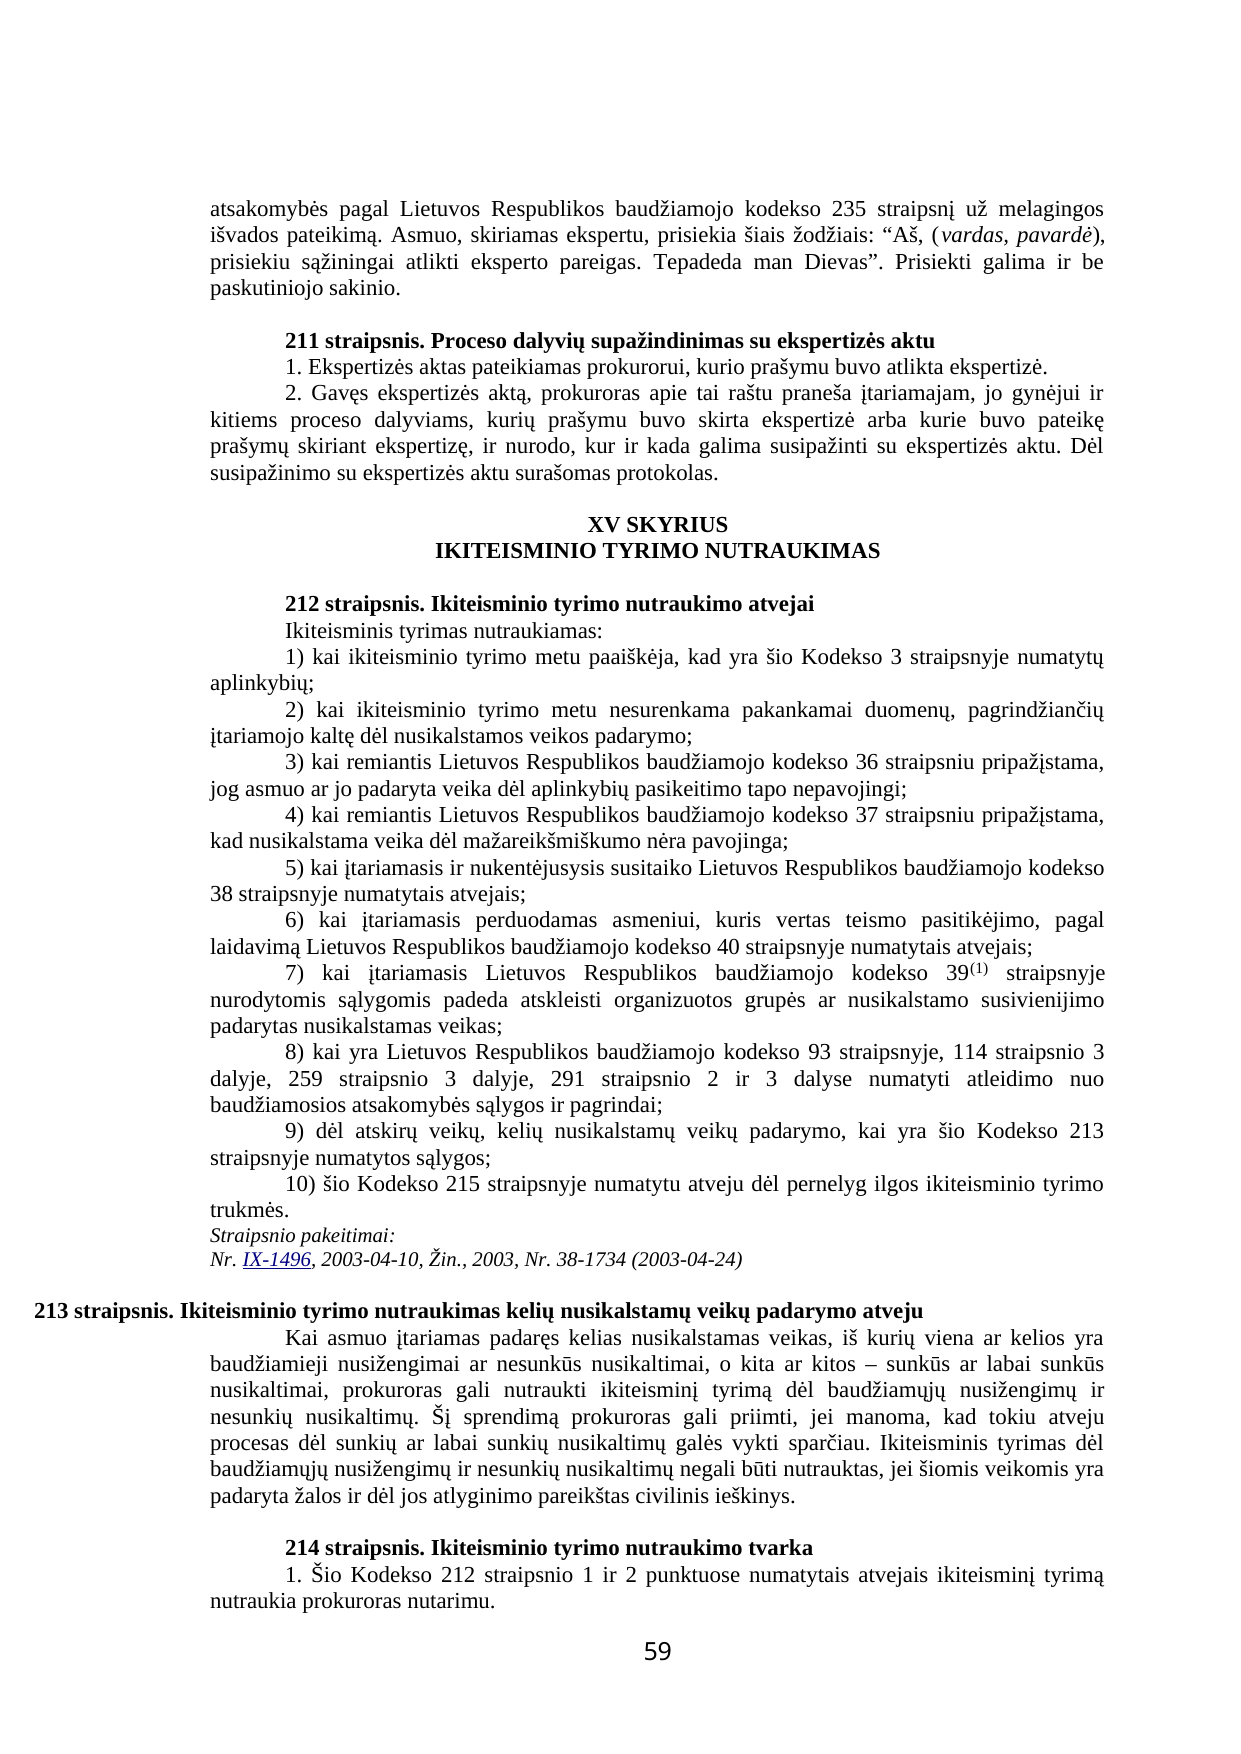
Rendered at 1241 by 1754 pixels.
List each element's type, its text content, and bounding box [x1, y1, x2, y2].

text 10) šio Kodekso 215 straipsnyje numatytu atveju dėl pernelyg ilgos ikiteisminio tyrimo trukmės. [210, 1170, 1106, 1223]
text atsakomybės pagal Lietuvos Respublikos baudžiamojo kodekso 235 straipsnį už melagingos išvados pateikimą. Asmuo, skiriamas ekspertu, prisiekia šiais žodžiais: “Aš, (vardas, pavardė), prisiekiu sąžiningai atlikti eksperto pareigas. Tepadeda man Dievas”. Prisiekti galima ir be paskutiniojo sakinio. [210, 195, 1106, 300]
text 212 straipsnis. Ikiteisminio tyrimo nutraukimo atvejai [210, 590, 1106, 617]
text 9) dėl atskirų veikų, kelių nusikalstamų veikų padarymo, kai yra šio Kodekso 213 straipsnyje numatytos sąlygos; [210, 1117, 1106, 1170]
text Ikiteisminis tyrimas nutraukiamas: [210, 617, 1106, 643]
text 6) kai įtariamasis perduodamas asmeniui, kuris vertas teismo pasitikėjimo, pagal laidavimą Lietuvos Respublikos baudžiamojo kodekso 40 straipsnyje numatytais atvejais; [210, 907, 1106, 959]
text Nr. IX-1496, 2003-04-10, Žin., 2003, Nr. 38-1734 (2003-04-24) [210, 1247, 1106, 1271]
text 4) kai remiantis Lietuvos Respublikos baudžiamojo kodekso 37 straipsniu pripažįstama, kad nusikalstama veika dėl mažareikšmiškumo nėra pavojinga; [210, 801, 1106, 854]
text 5) kai įtariamasis ir nukentėjusysis susitaiko Lietuvos Respublikos baudžiamojo kodekso 38 straipsnyje numatytais atvejais; [210, 854, 1106, 907]
text Straipsnio pakeitimai: [210, 1223, 1106, 1247]
text 1. Ekspertizės aktas pateikiamas prokurorui, kurio prašymu buvo atlikta ekspertizė. [210, 353, 1106, 379]
text 1. Šio Kodekso 212 straipsnio 1 ir 2 punktuose numatytais atvejais ikiteisminį tyrimą nutraukia prokuroras nutarimu. [210, 1561, 1106, 1613]
text 7) kai įtariamasis Lietuvos Respublikos baudžiamojo kodekso 39(1) straipsnyje nurodytomis sąlygomis padeda atskleisti organizuotos grupės ar nusikalstamo susivienijimo padarytas nusikalstamas veikas; [210, 959, 1106, 1038]
text 2. Gavęs ekspertizės aktą, prokuroras apie tai raštu praneša įtariamajam, jo gynėjui ir kitiems proceso dalyviams, kurių prašymu buvo skirta ekspertizė arba kurie buvo pateikę prašymų skiriant ekspertizę, ir nurodo, kur ir kada galima susipažinti su ekspertizės aktu. Dėl susipažinimo su ekspertizės aktu surašomas protokolas. [210, 379, 1106, 485]
text 1) kai ikiteisminio tyrimo metu paaiškėja, kad yra šio Kodekso 3 straipsnyje numatytų aplinkybių; [210, 643, 1106, 696]
text Ikiteisminio tyrimo nutraukimas [210, 538, 1106, 564]
text 8) kai yra Lietuvos Respublikos baudžiamojo kodekso 93 straipsnyje, 114 straipsnio 3 dalyje, 259 straipsnio 3 dalyje, 291 straipsnio 2 ir 3 dalyse numatyti atleidimo nuo baudžiamosios atsakomybės sąlygos ir pagrindai; [210, 1038, 1106, 1117]
text Kai asmuo įtariamas padaręs kelias nusikalstamas veikas, iš kurių viena ar kelios yra baudžiamieji nusižengimai ar nesunkūs nusikaltimai, o kita ar kitos – sunkūs ar labai sunkūs nusikaltimai, prokuroras gali nutraukti ikiteisminį tyrimą dėl baudžiamųjų nusižengimų ir nesunkių nusikaltimų. Šį sprendimą prokuroras gali priimti, jei manoma, kad tokiu atveju procesas dėl sunkių ar labai sunkių nusikaltimų galės vykti sparčiau. Ikiteisminis tyrimas dėl baudžiamųjų nusižengimų ir nesunkių nusikaltimų negali būti nutrauktas, jei šiomis veikomis yra padaryta žalos ir dėl jos atlyginimo pareikštas civilinis ieškinys. [210, 1324, 1106, 1508]
subtitle XV skyrius [210, 511, 1106, 538]
text 211 straipsnis. Proceso dalyvių supažindinimas su ekspertizės aktu [210, 327, 1106, 353]
text 2) kai ikiteisminio tyrimo metu nesurenkama pakankamai duomenų, pagrindžiančių įtariamojo kaltę dėl nusikalstamos veikos padarymo; [210, 696, 1106, 748]
text 214 straipsnis. Ikiteisminio tyrimo nutraukimo tvarka [210, 1534, 1106, 1561]
text 3) kai remiantis Lietuvos Respublikos baudžiamojo kodekso 36 straipsniu pripažįstama, jog asmuo ar jo padaryta veika dėl aplinkybių pasikeitimo tapo nepavojingi; [210, 748, 1106, 801]
text 213 straipsnis. Ikiteisminio tyrimo nutraukimas kelių nusikalstamų veikų padarymo atveju [34, 1297, 1106, 1324]
